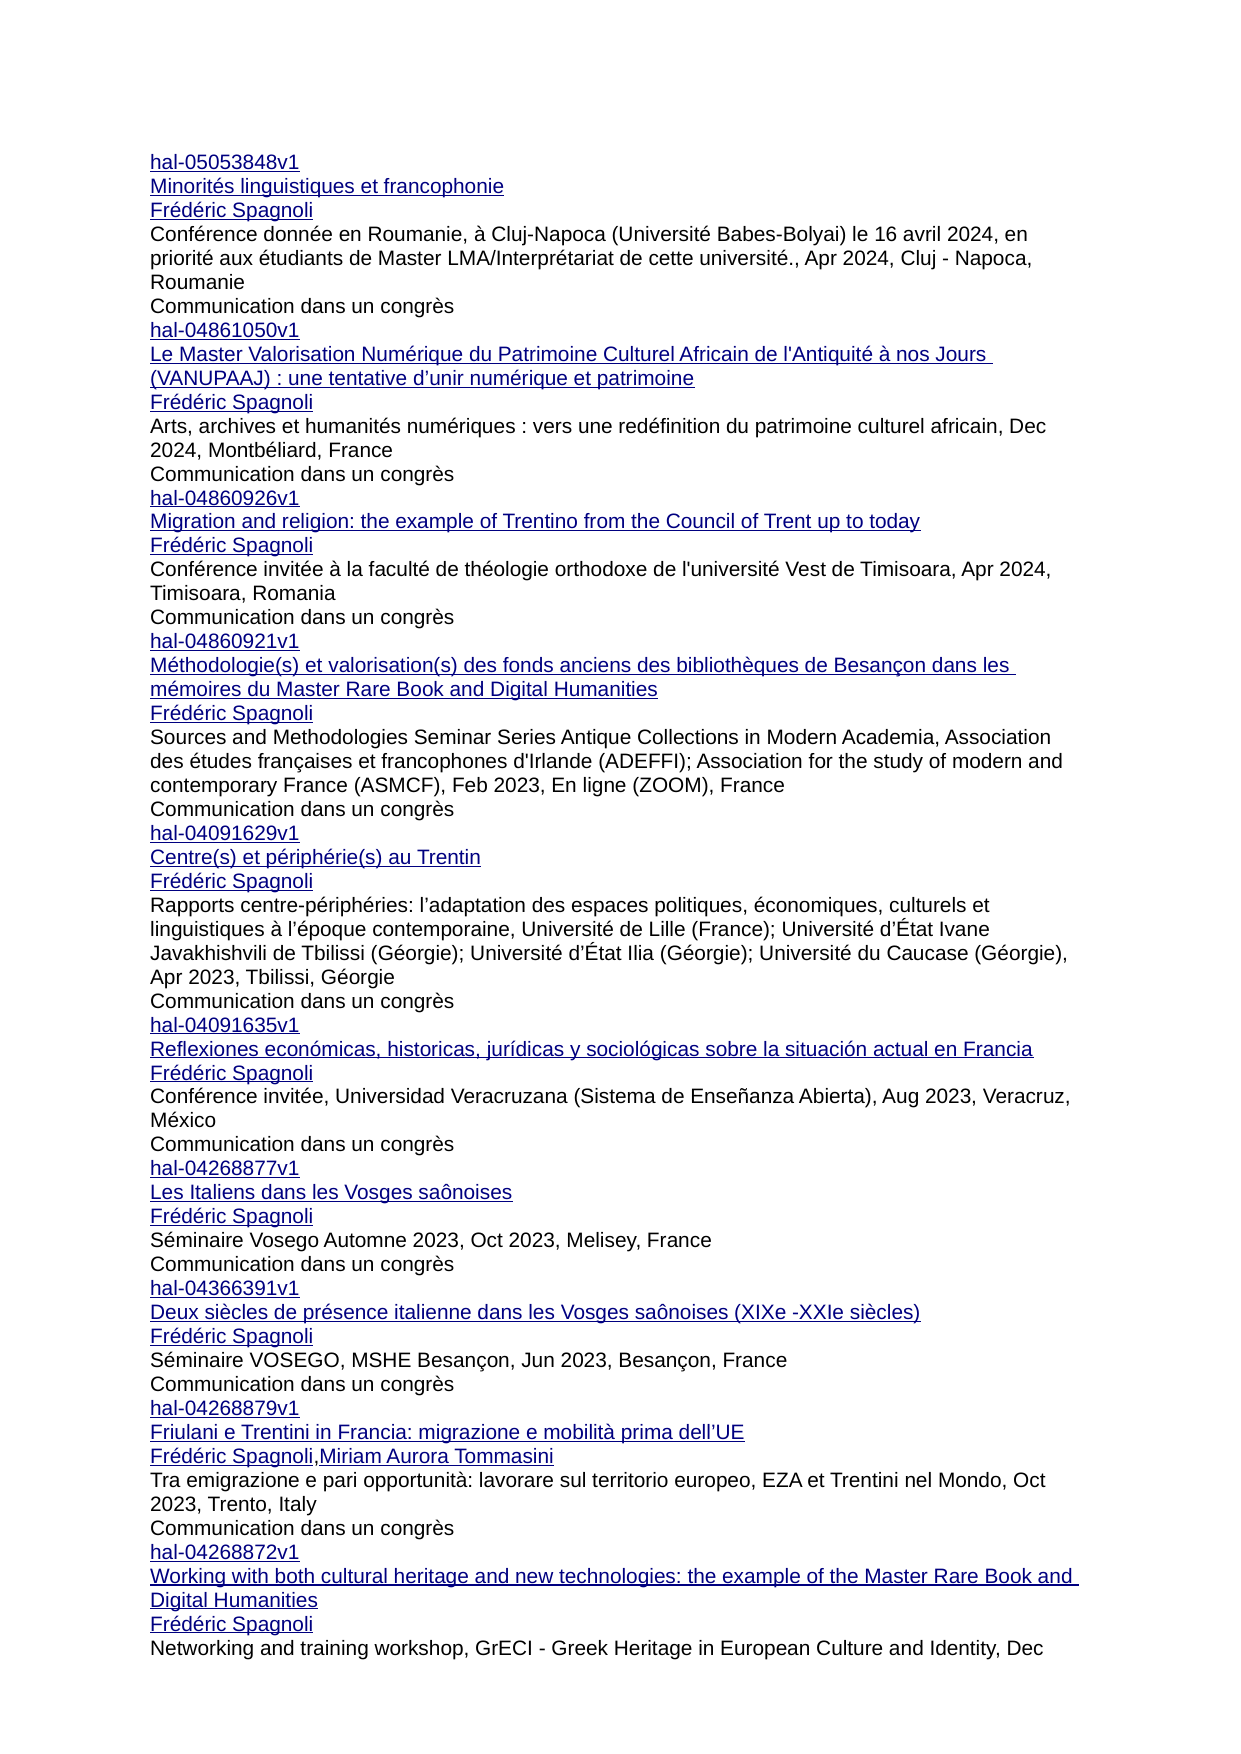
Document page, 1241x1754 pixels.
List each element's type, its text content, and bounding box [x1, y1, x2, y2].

table_cell hal-05053848v1 [150, 150, 1090, 174]
table_cell Méthodologie(s) et valorisation(s) des fonds anciens des bibliothèques de Besançon dans les mémoires du Master Rare Book and Digital Humanities Frédéric Spagnoli Sources and Methodologies Seminar Series Antique Collections in Modern Academia, Association des études françaises et francophones d'Irlande (ADEFFI); Association for the study of modern and contemporary France (ASMCF), Feb 2023, En ligne (ZOOM), France Communication dans un congrès hal-04091629v1 [150, 653, 1090, 845]
table_cell Migration and religion: the example of Trentino from the Council of Trent up to today Frédéric Spagnoli Conférence invitée à la faculté de théologie orthodoxe de l'université Vest de Timisoara, Apr 2024, Timisoara, Romania Communication dans un congrès hal-04860921v1 [150, 509, 1090, 653]
table_cell Friulani e Trentini in Francia: migrazione e mobilità prima dell’UE Frédéric Spagnoli,Miriam Aurora Tommasini Tra emigrazione e pari opportunità: lavorare sul territorio europeo, EZA et Trentini nel Mondo, Oct 2023, Trento, Italy Communication dans un congrès hal-04268872v1 [150, 1420, 1090, 1563]
table_cell Centre(s) et périphérie(s) au Trentin Frédéric Spagnoli Rapports centre-périphéries: l’adaptation des espaces politiques, économiques, culturels et linguistiques à l’époque contemporaine, Université de Lille (France); Université d’État Ivane Javakhishvili de Tbilissi (Géorgie); Université d’État Ilia (Géorgie); Université du Caucase (Géorgie), Apr 2023, Tbilissi, Géorgie Communication dans un congrès hal-04091635v1 [150, 845, 1090, 1036]
table_cell Le Master Valorisation Numérique du Patrimoine Culturel Africain de l'Antiquité à nos Jours (VANUPAAJ) : une tentative d’unir numérique et patrimoine Frédéric Spagnoli Arts, archives et humanités numériques : vers une redéfinition du patrimoine culturel africain, Dec 2024, Montbéliard, France Communication dans un congrès hal-04860926v1 [150, 342, 1090, 509]
table_cell Working with both cultural heritage and new technologies: the example of the Master Rare Book and Digital Humanities Frédéric Spagnoli Networking and training workshop, GrECI - Greek Heritage in European Culture and Identity, Dec [150, 1564, 1090, 1659]
table_cell Deux siècles de présence italienne dans les Vosges saônoises (XIXe -XXIe siècles) Frédéric Spagnoli Séminaire VOSEGO, MSHE Besançon, Jun 2023, Besançon, France Communication dans un congrès hal-04268879v1 [150, 1300, 1090, 1420]
table_cell Minorités linguistiques et francophonie Frédéric Spagnoli Conférence donnée en Roumanie, à Cluj-Napoca (Université Babes-Bolyai) le 16 avril 2024, en priorité aux étudiants de Master LMA/Interprétariat de cette université., Apr 2024, Cluj - Napoca, Roumanie Communication dans un congrès hal-04861050v1 [150, 174, 1090, 342]
table_cell Reflexiones económicas, historicas, jurídicas y sociológicas sobre la situación actual en Francia Frédéric Spagnoli Conférence invitée, Universidad Veracruzana (Sistema de Enseñanza Abierta), Aug 2023, Veracruz, México Communication dans un congrès hal-04268877v1 [150, 1036, 1090, 1180]
table_cell Les Italiens dans les Vosges saônoises Frédéric Spagnoli Séminaire Vosego Automne 2023, Oct 2023, Melisey, France Communication dans un congrès hal-04366391v1 [150, 1180, 1090, 1300]
